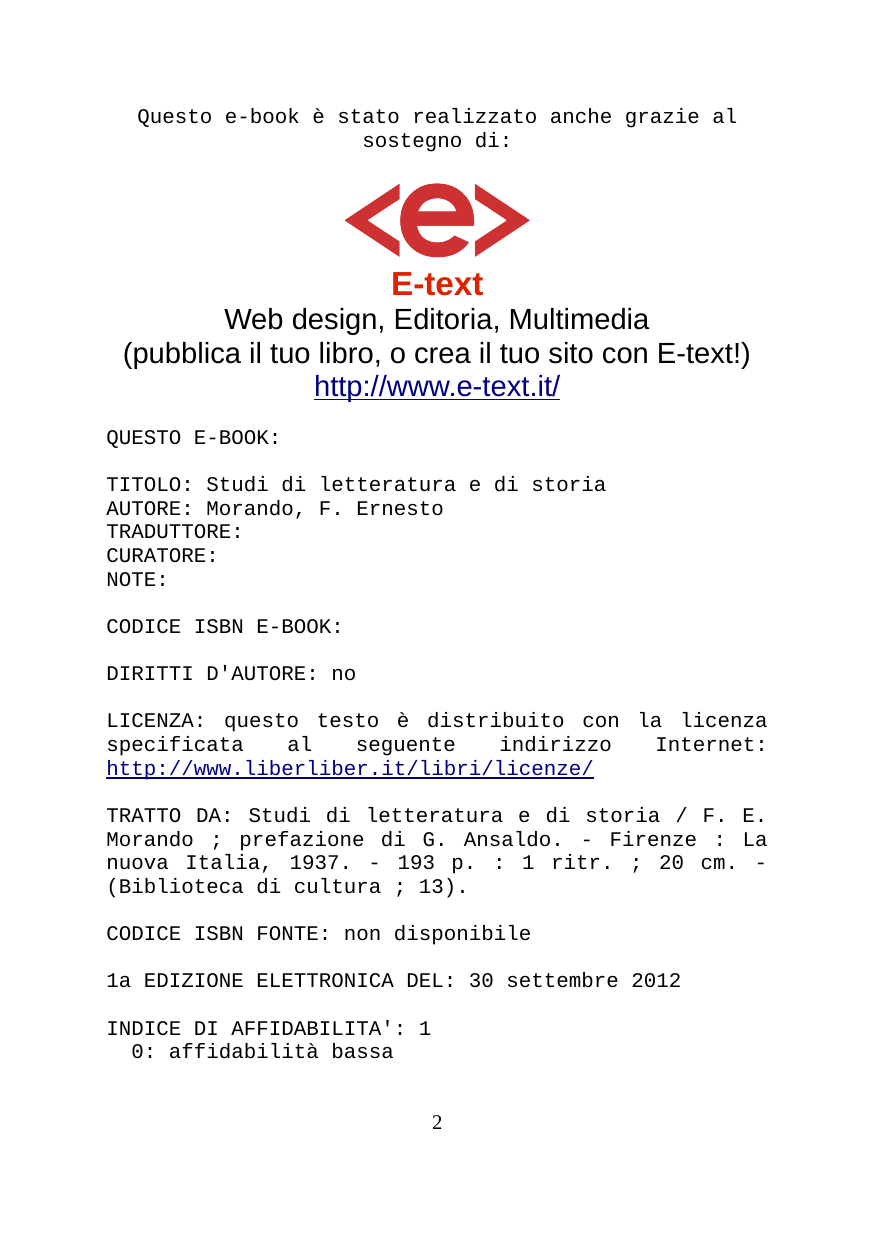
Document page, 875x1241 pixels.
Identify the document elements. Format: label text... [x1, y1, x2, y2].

text http://www.e-text.it/ [106, 369, 768, 403]
picture [343, 183, 531, 258]
text CODICE ISBN FONTE: non disponibile [106, 923, 768, 947]
text TRADUTTORE: [106, 521, 768, 545]
text NOTE: [106, 568, 768, 592]
text AUTORE: Morando, F. Ernesto [106, 498, 768, 521]
text CURATORE: [106, 545, 768, 568]
text QUESTO E-BOOK: [106, 427, 768, 450]
text 0: affidabilità bassa [106, 1041, 768, 1065]
text 1a EDIZIONE ELETTRONICA DEL: 30 settembre 2012 [106, 971, 768, 994]
text INDICE DI AFFIDABILITA': 1 [106, 1018, 768, 1041]
text Web design, Editoria, Multimedia [106, 302, 768, 336]
text LICENZA: questo testo è distribuito con la licenza specificata al seguente indirizzo Internet: http://www.liberliber.it/libri/licenze/ [106, 710, 768, 781]
text CODICE ISBN E-BOOK: [106, 616, 768, 639]
text (pubblica il tuo libro, o crea il tuo sito con E-text!) [106, 336, 768, 369]
text E-text [106, 264, 768, 302]
text TITOLO: Studi di letteratura e di storia [106, 474, 768, 498]
text DIRITTI D'AUTORE: no [106, 663, 768, 687]
text TRATTO DA: Studi di letteratura e di storia / F. E. Morando ; prefazione di G. Ansaldo. - Firenze : La nuova Italia, 1937. - 193 p. : 1 ritr. ; 20 cm. - (Biblioteca di cultura ; 13). [106, 805, 768, 899]
text Questo e-book è stato realizzato anche grazie al sostegno di: [106, 106, 768, 153]
